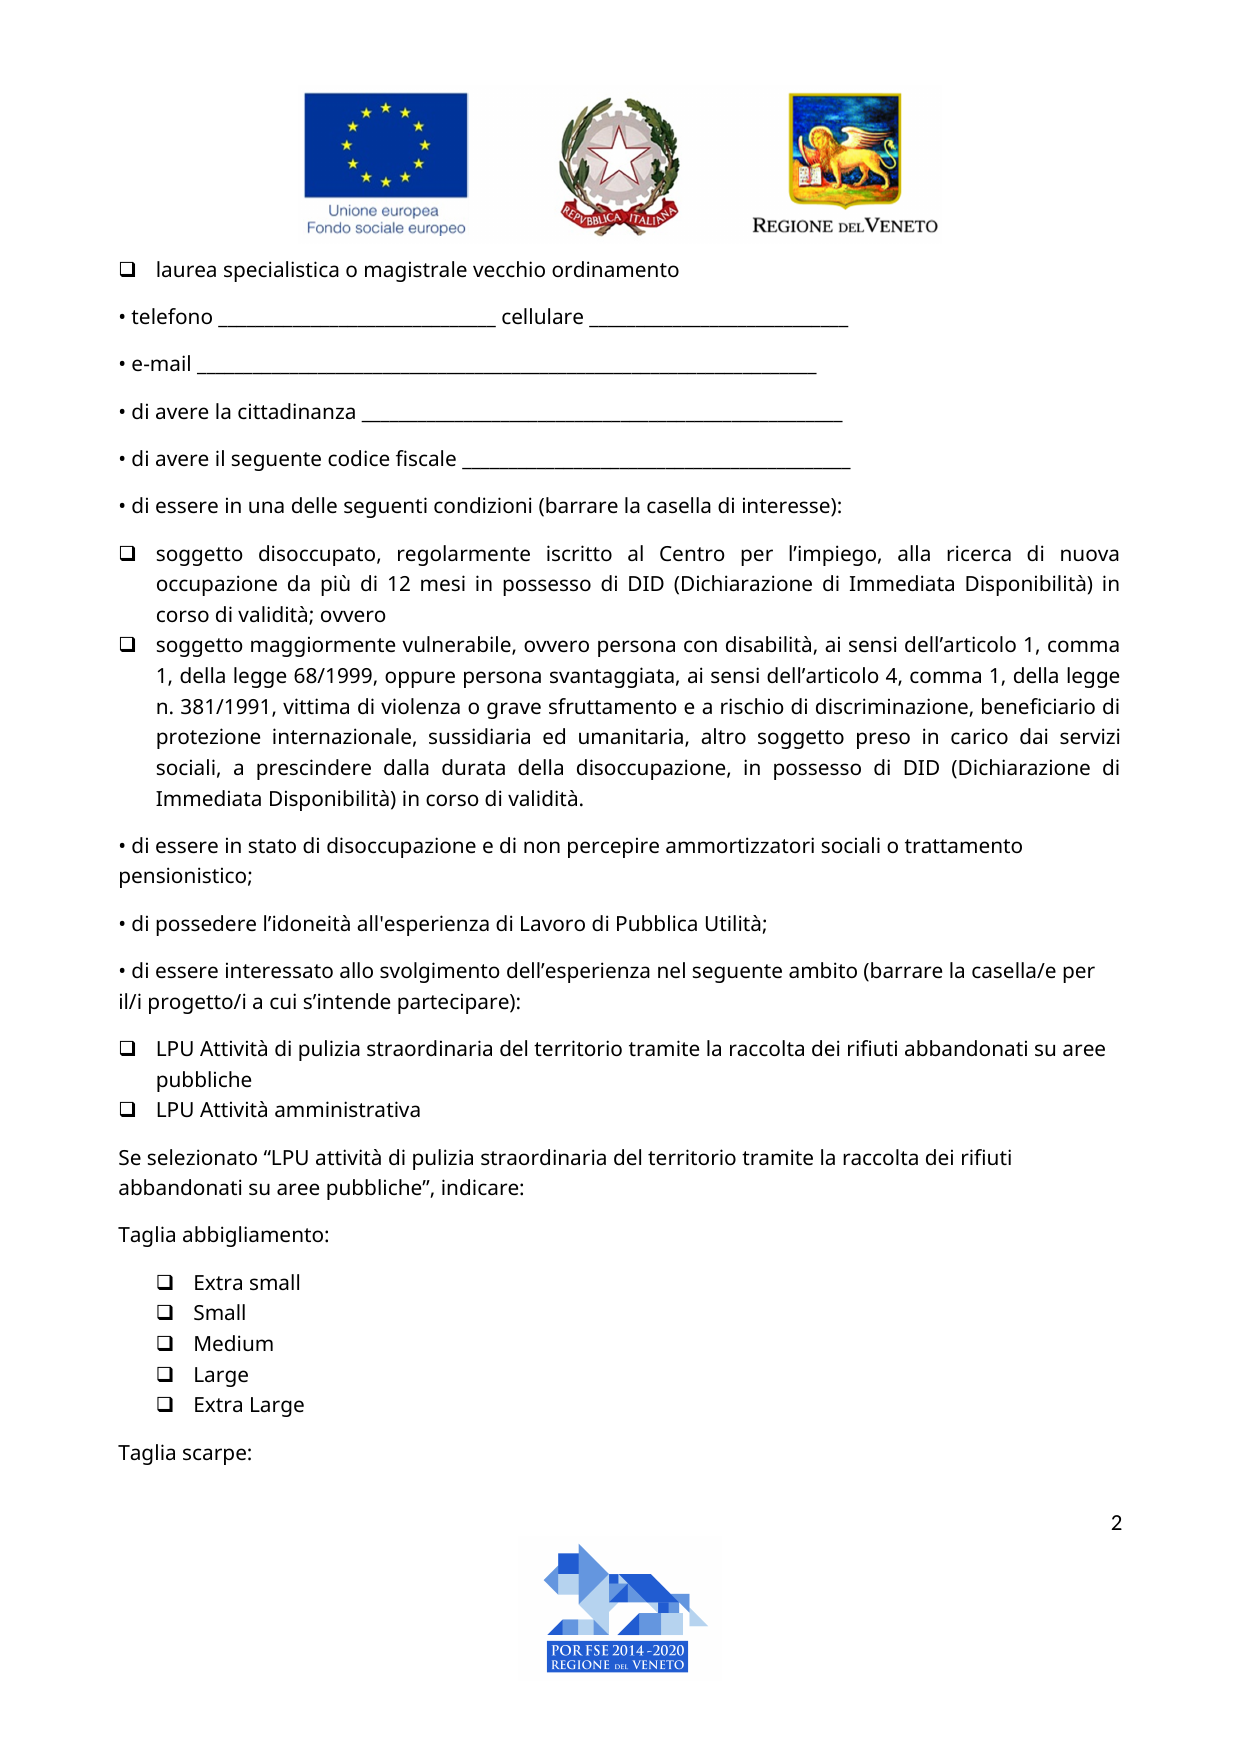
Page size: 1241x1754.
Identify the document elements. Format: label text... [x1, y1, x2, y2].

list LPU Attività amministrativa [118, 1095, 1122, 1124]
text • di avere il seguente codice fiscale __________________________________________ [118, 444, 1122, 472]
text • e-mail ___________________________________________________________________ [118, 349, 1122, 378]
text Taglia scarpe: [118, 1438, 1122, 1466]
text Taglia abbigliamento: [118, 1221, 1122, 1249]
text Se selezionato “LPU attività di pulizia straordinaria del territorio tramite la raccolta dei rifiuti abbandonati su aree pubbliche”, indicare: [118, 1143, 1122, 1202]
picture [298, 85, 943, 244]
list LPU Attività di pulizia straordinaria del territorio tramite la raccolta dei rifiuti abbandonati su aree pubbliche [118, 1034, 1122, 1093]
text • di possedere l’idoneità all'esperienza di Lavoro di Pubblica Utilità; [118, 909, 1122, 937]
list Extra Large [156, 1390, 1122, 1419]
list Medium [156, 1329, 1122, 1357]
text • di essere in una delle seguenti condizioni (barrare la casella di interesse): [118, 491, 1122, 520]
list Small [156, 1298, 1122, 1327]
text • telefono ______________________________ cellulare ____________________________ [118, 302, 1122, 331]
list Extra small [156, 1268, 1122, 1296]
text • di essere in stato di disoccupazione e di non percepire ammortizzatori sociali o trattamento pensionistico; [118, 831, 1122, 890]
list Large [156, 1360, 1122, 1388]
list laurea specialistica o magistrale vecchio ordinamento [118, 255, 1122, 283]
list soggetto disoccupato, regolarmente iscritto al Centro per l’impiego, alla ricerca di nuova occupazione da più di 12 mesi in possesso di DID (Dichiarazione di Immediata Disponibilità) in corso di validità; ovvero [118, 539, 1122, 628]
text • di avere la cittadinanza ____________________________________________________ [118, 397, 1122, 425]
picture [518, 1536, 722, 1681]
text • di essere interessato allo svolgimento dell’esperienza nel seguente ambito (barrare la casella/e per il/i progetto/i a cui s’intende partecipare): [118, 956, 1122, 1015]
list soggetto maggiormente vulnerabile, ovvero persona con disabilità, ai sensi dell’articolo 1, comma 1, della legge 68/1999, oppure persona svantaggiata, ai sensi dell’articolo 4, comma 1, della legge n. 381/1991, vittima di violenza o grave sfruttamento e a rischio di discriminazione, beneficiario di protezione internazionale, sussidiaria ed umanitaria, altro soggetto preso in carico dai servizi sociali, a prescindere dalla durata della disoccupazione, in possesso di DID (Dichiarazione di Immediata Disponibilità) in corso di validità. [118, 631, 1122, 812]
